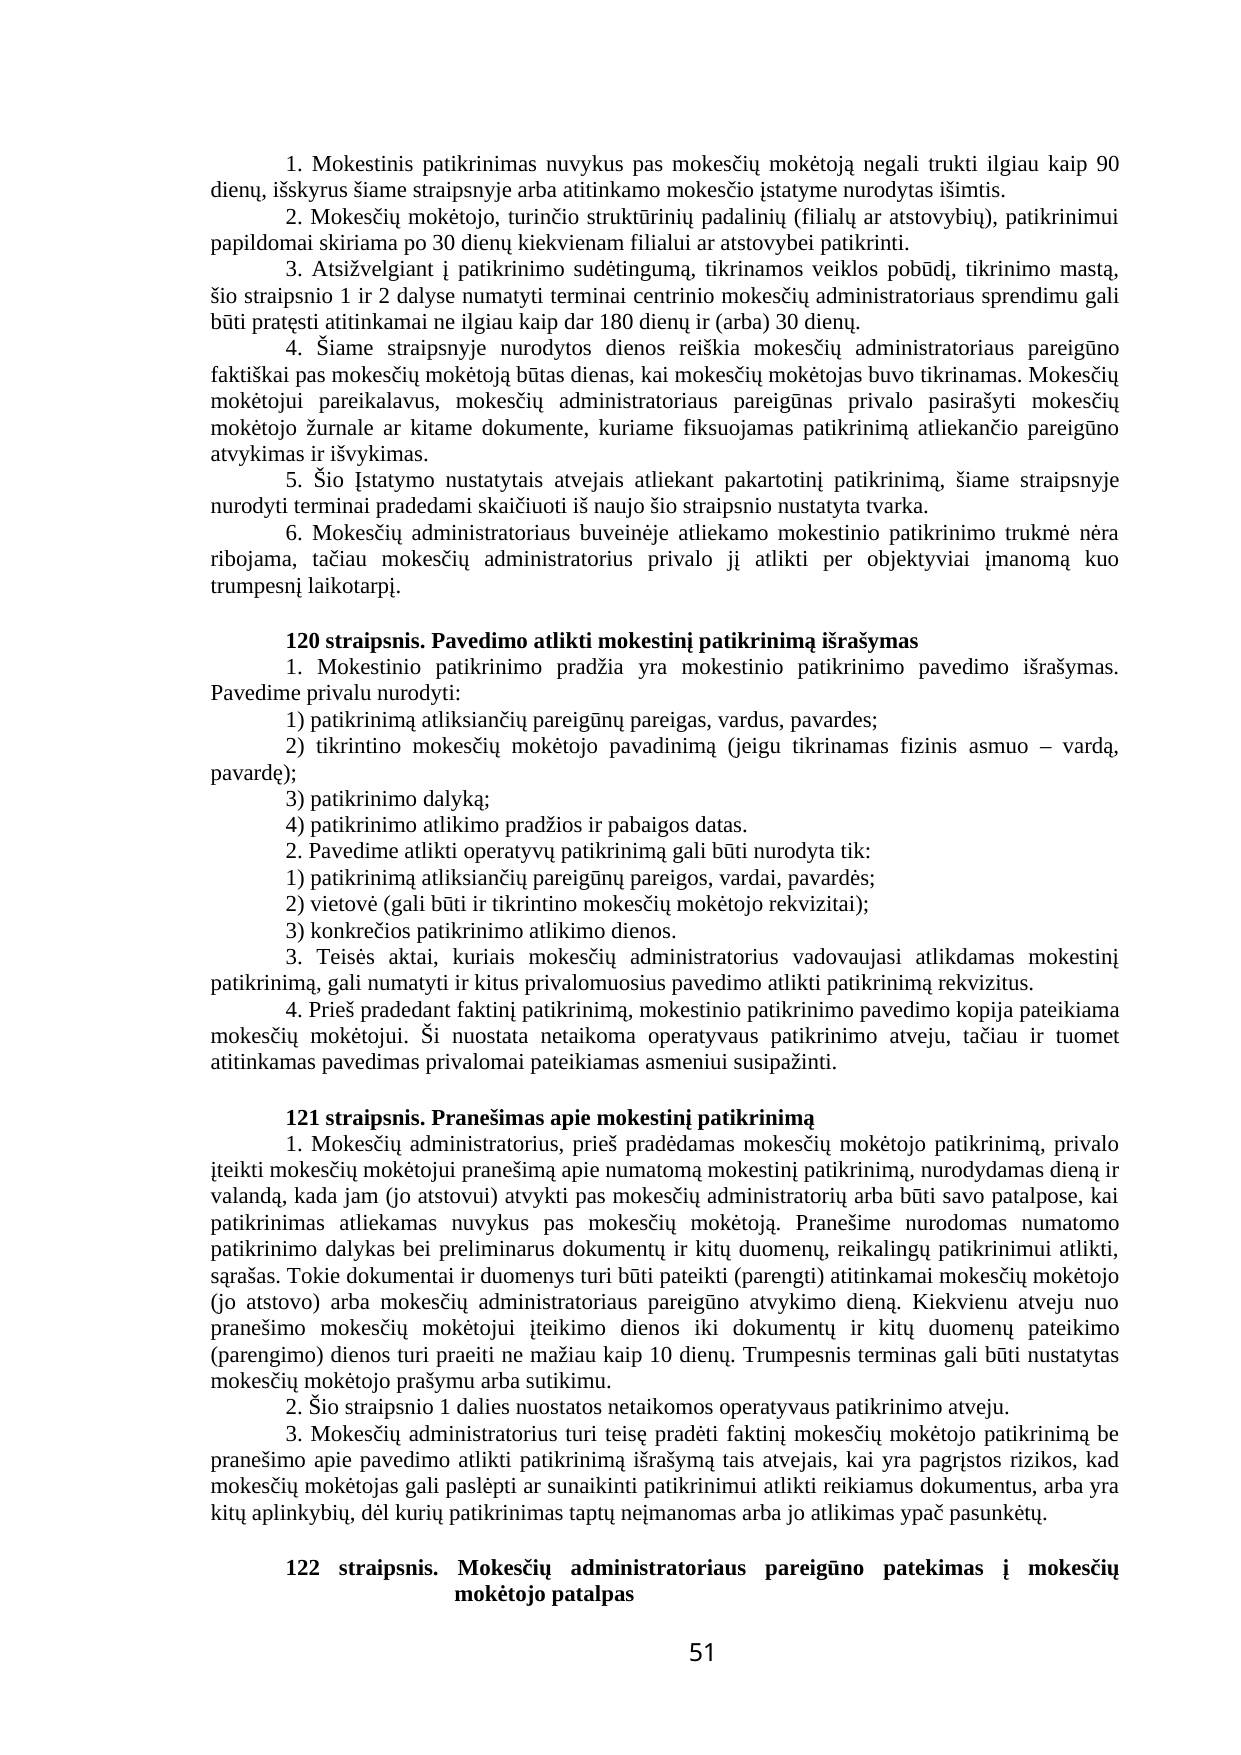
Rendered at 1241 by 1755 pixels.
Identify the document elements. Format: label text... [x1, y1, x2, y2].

text 1) patikrinimą atliksiančių pareigūnų pareigos, vardai, pavardės; [210, 864, 1120, 890]
text 2. Mokesčių mokėtojo, turinčio struktūrinių padalinių (filialų ar atstovybių), patikrinimui papildomai skiriama po 30 dienų kiekvienam filialui ar atstovybei patikrinti. [210, 203, 1120, 255]
text 2) vietovė (gali būti ir tikrintino mokesčių mokėtojo rekvizitai); [210, 890, 1120, 917]
text 2. Šio straipsnio 1 dalies nuostatos netaikomos operatyvaus patikrinimo atveju. [210, 1393, 1120, 1420]
text 1. Mokestinis patikrinimas nuvykus pas mokesčių mokėtoją negali trukti ilgiau kaip 90 dienų, išskyrus šiame straipsnyje arba atitinkamo mokesčio įstatyme nurodytas išimtis. [210, 150, 1120, 203]
text 4) patikrinimo atlikimo pradžios ir pabaigos datas. [210, 811, 1120, 838]
text 1. Mokesčių administratorius, prieš pradėdamas mokesčių mokėtojo patikrinimą, privalo įteikti mokesčių mokėtojui pranešimą apie numatomą mokestinį patikrinimą, nurodydamas dieną ir valandą, kada jam (jo atstovui) atvykti pas mokesčių administratorių arba būti savo patalpose, kai patikrinimas atliekamas nuvykus pas mokesčių mokėtoją. Pranešime nurodomas numatomo patikrinimo dalykas bei preliminarus dokumentų ir kitų duomenų, reikalingų patikrinimui atlikti, sąrašas. Tokie dokumentai ir duomenys turi būti pateikti (parengti) atitinkamai mokesčių mokėtojo (jo atstovo) arba mokesčių administratoriaus pareigūno atvykimo dieną. Kiekvienu atveju nuo pranešimo mokesčių mokėtojui įteikimo dienos iki dokumentų ir kitų duomenų pateikimo (parengimo) dienos turi praeiti ne mažiau kaip 10 dienų. Trumpesnis terminas gali būti nustatytas mokesčių mokėtojo prašymu arba sutikimu. [210, 1130, 1120, 1393]
text 3) patikrinimo dalyką; [210, 785, 1120, 811]
text 1. Mokestinio patikrinimo pradžia yra mokestinio patikrinimo pavedimo išrašymas. Pavedime privalu nurodyti: [210, 653, 1120, 706]
text 3. Teisės aktai, kuriais mokesčių administratorius vadovaujasi atlikdamas mokestinį patikrinimą, gali numatyti ir kitus privalomuosius pavedimo atlikti patikrinimą rekvizitus. [210, 943, 1120, 996]
text 4. Prieš pradedant faktinį patikrinimą, mokestinio patikrinimo pavedimo kopija pateikiama mokesčių mokėtojui. Ši nuostata netaikoma operatyvaus patikrinimo atveju, tačiau ir tuomet atitinkamas pavedimas privalomai pateikiamas asmeniui susipažinti. [210, 996, 1120, 1075]
text 3. Atsižvelgiant į patikrinimo sudėtingumą, tikrinamos veiklos pobūdį, tikrinimo mastą, šio straipsnio 1 ir 2 dalyse numatyti terminai centrinio mokesčių administratoriaus sprendimu gali būti pratęsti atitinkamai ne ilgiau kaip dar 180 dienų ir (arba) 30 dienų. [210, 255, 1120, 334]
text 1) patikrinimą atliksiančių pareigūnų pareigas, vardus, pavardes; [210, 706, 1120, 732]
text 3) konkrečios patikrinimo atlikimo dienos. [210, 917, 1120, 943]
text 122 straipsnis. Mokesčių administratoriaus pareigūno patekimas į mokesčių mokėtojo patalpas [285, 1554, 1120, 1607]
text 3. Mokesčių administratorius turi teisę pradėti faktinį mokesčių mokėtojo patikrinimą be pranešimo apie pavedimo atlikti patikrinimą išrašymą tais atvejais, kai yra pagrįstos rizikos, kad mokesčių mokėtojas gali paslėpti ar sunaikinti patikrinimui atlikti reikiamus dokumentus, arba yra kitų aplinkybių, dėl kurių patikrinimas taptų neįmanomas arba jo atlikimas ypač pasunkėtų. [210, 1420, 1120, 1525]
text 120 straipsnis. Pavedimo atlikti mokestinį patikrinimą išrašymas [210, 627, 1120, 653]
text 6. Mokesčių administratoriaus buveinėje atliekamo mokestinio patikrinimo trukmė nėra ribojama, tačiau mokesčių administratorius privalo jį atlikti per objektyviai įmanomą kuo trumpesnį laikotarpį. [210, 519, 1120, 598]
text 2) tikrintino mokesčių mokėtojo pavadinimą (jeigu tikrinamas fizinis asmuo – vardą, pavardę); [210, 732, 1120, 785]
text 121 straipsnis. Pranešimas apie mokestinį patikrinimą [210, 1103, 1120, 1130]
text 2. Pavedime atlikti operatyvų patikrinimą gali būti nurodyta tik: [210, 838, 1120, 864]
text 4. Šiame straipsnyje nurodytos dienos reiškia mokesčių administratoriaus pareigūno faktiškai pas mokesčių mokėtoją būtas dienas, kai mokesčių mokėtojas buvo tikrinamas. Mokesčių mokėtojui pareikalavus, mokesčių administratoriaus pareigūnas privalo pasirašyti mokesčių mokėtojo žurnale ar kitame dokumente, kuriame fiksuojamas patikrinimą atliekančio pareigūno atvykimas ir išvykimas. [210, 334, 1120, 466]
text 5. Šio Įstatymo nustatytais atvejais atliekant pakartotinį patikrinimą, šiame straipsnyje nurodyti terminai pradedami skaičiuoti iš naujo šio straipsnio nustatyta tvarka. [210, 466, 1120, 519]
